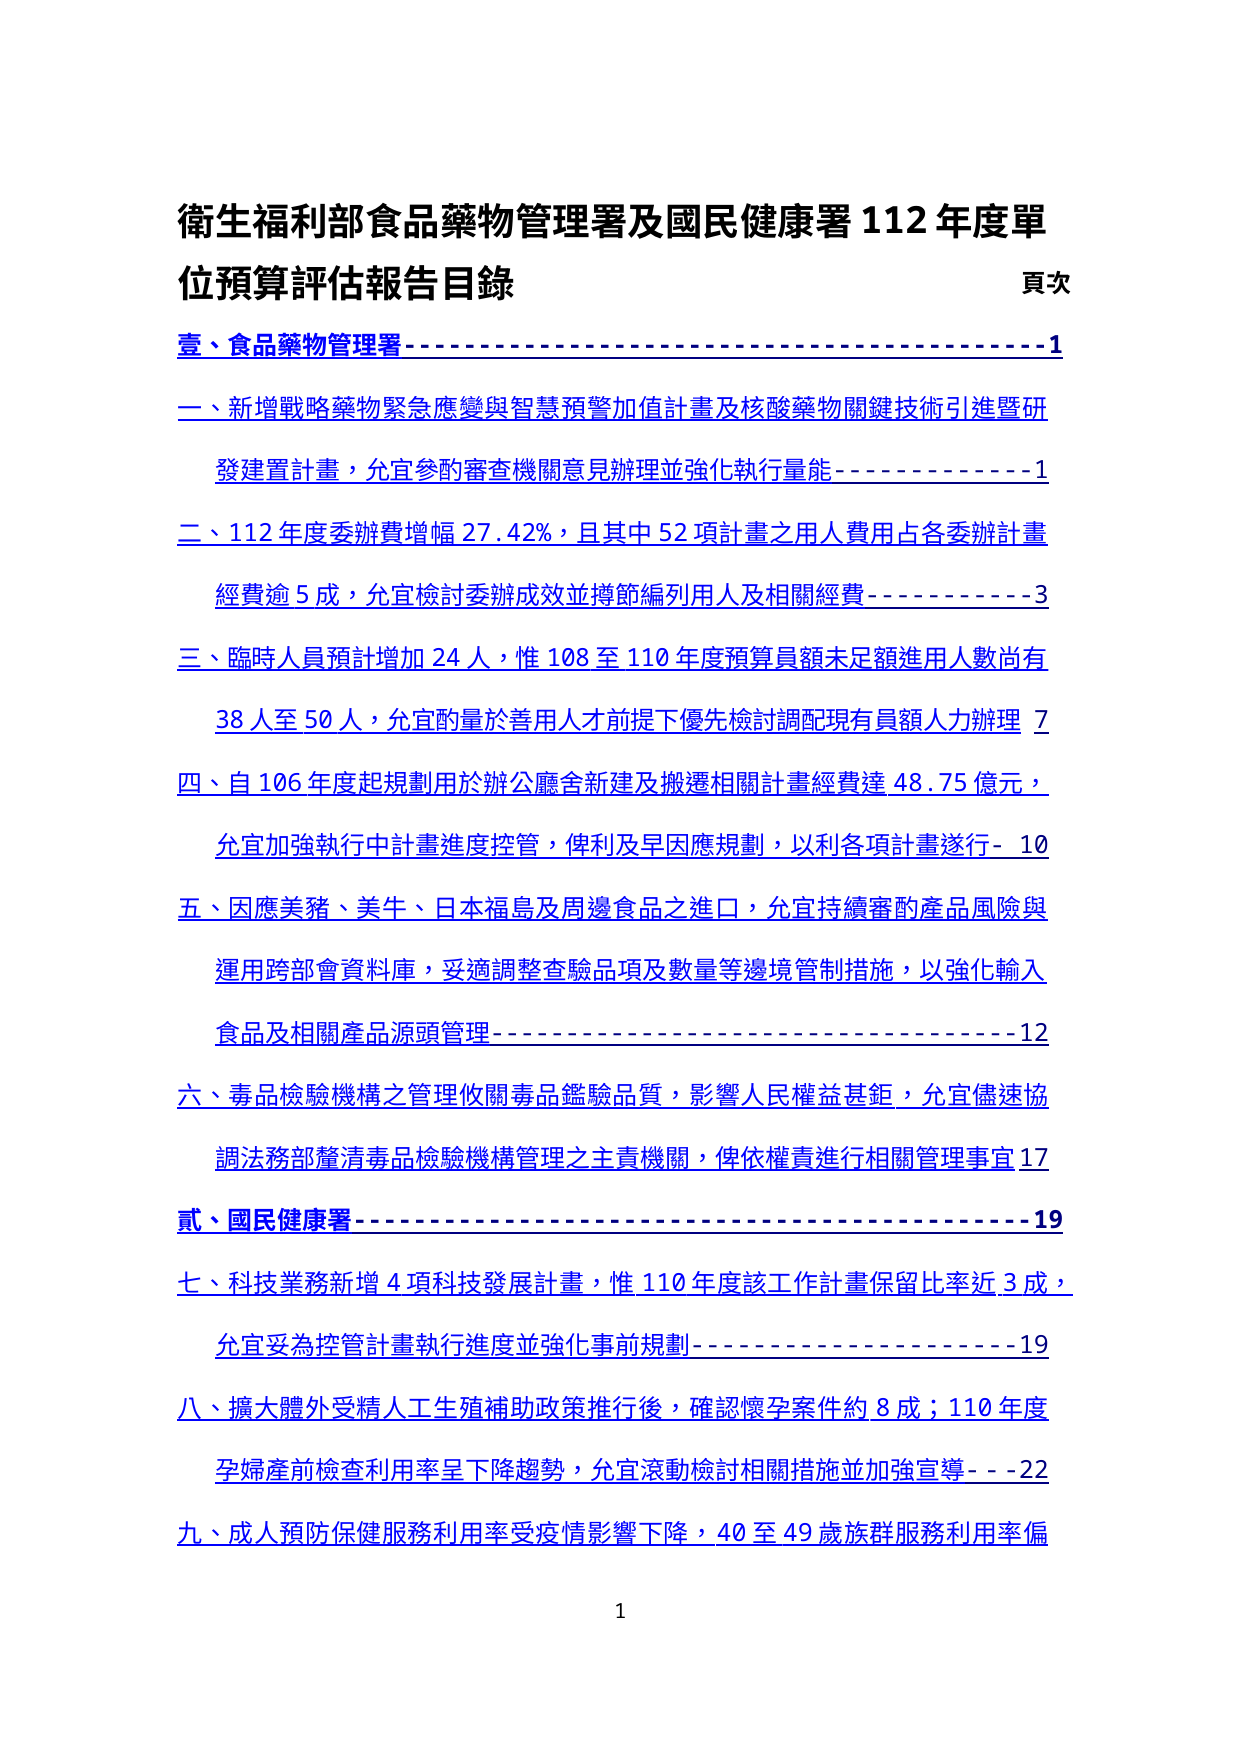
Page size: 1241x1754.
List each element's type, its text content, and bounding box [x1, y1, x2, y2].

text 允宜加強執行中計畫進度控管，俾利及早因應規劃，以利各項計畫遂行 10 [177, 795, 1049, 865]
text [177, 359, 1063, 365]
text 六、毒品檢驗機構之管理攸關毒品鑑驗品質，影響人民權益甚鉅，允宜儘速協 [177, 1052, 1049, 1107]
text 九、成人預防保健服務利用率受疫情影響下降，40至49歲族群服務利用率偏 [177, 1490, 1049, 1552]
text 調法務部釐清毒品檢驗機構管理之主責機關，俾依權責進行相關管理事宜 17 [177, 1108, 1049, 1177]
text 一、新增戰略藥物緊急應變與智慧預警加值計畫及核酸藥物關鍵技術引進暨研發建置計畫，允宜參酌審查機關意見辦理並強化執行量能 1 [177, 365, 1049, 490]
text 二、112年度委辦費增幅27.42%，且其中52項計畫之用人費用占各委辦計畫經費逾5成，允宜檢討委辦成效並撙節編列用人及相關經費 3 [177, 490, 1049, 615]
text 四、自106年度起規劃用於辦公廳舍新建及搬遷相關計畫經費達48.75億元， [177, 740, 1049, 794]
text 七、科技業務新增4項科技發展計畫，惟110年度該工作計畫保留比率近3成，允宜妥為控管計畫執行進度並強化事前規劃 19 [177, 1240, 1049, 1365]
text [177, 1234, 1063, 1240]
text 貳、國民健康署 19 [177, 1177, 1063, 1232]
text 38人至50人，允宜酌量於善用人才前提下優先檢討調配現有員額人力辦理 7 [177, 671, 1049, 740]
text 八、擴大體外受精人工生殖補助政策推行後，確認懷孕案件約8成；110年度孕婦產前檢查利用率呈下降趨勢，允宜滾動檢討相關措施並加強宣導 22 [177, 1365, 1049, 1490]
text 五、因應美豬、美牛、日本福島及周邊食品之進口，允宜持續審酌產品風險與運用跨部會資料庫，妥適調整查驗品項及數量等邊境管制措施，以強化輸入食品及相關產品源頭管理 12 [177, 865, 1049, 1052]
text 壹、食品藥物管理署 1 [177, 302, 1063, 357]
text 三、臨時人員預計增加24人，惟108至110年度預算員額未足額進用人數尚有 [177, 615, 1049, 669]
text 衛生福利部食品藥物管理署及國民健康署112年度單位預算評估報告目錄 頁次 [177, 177, 1078, 302]
